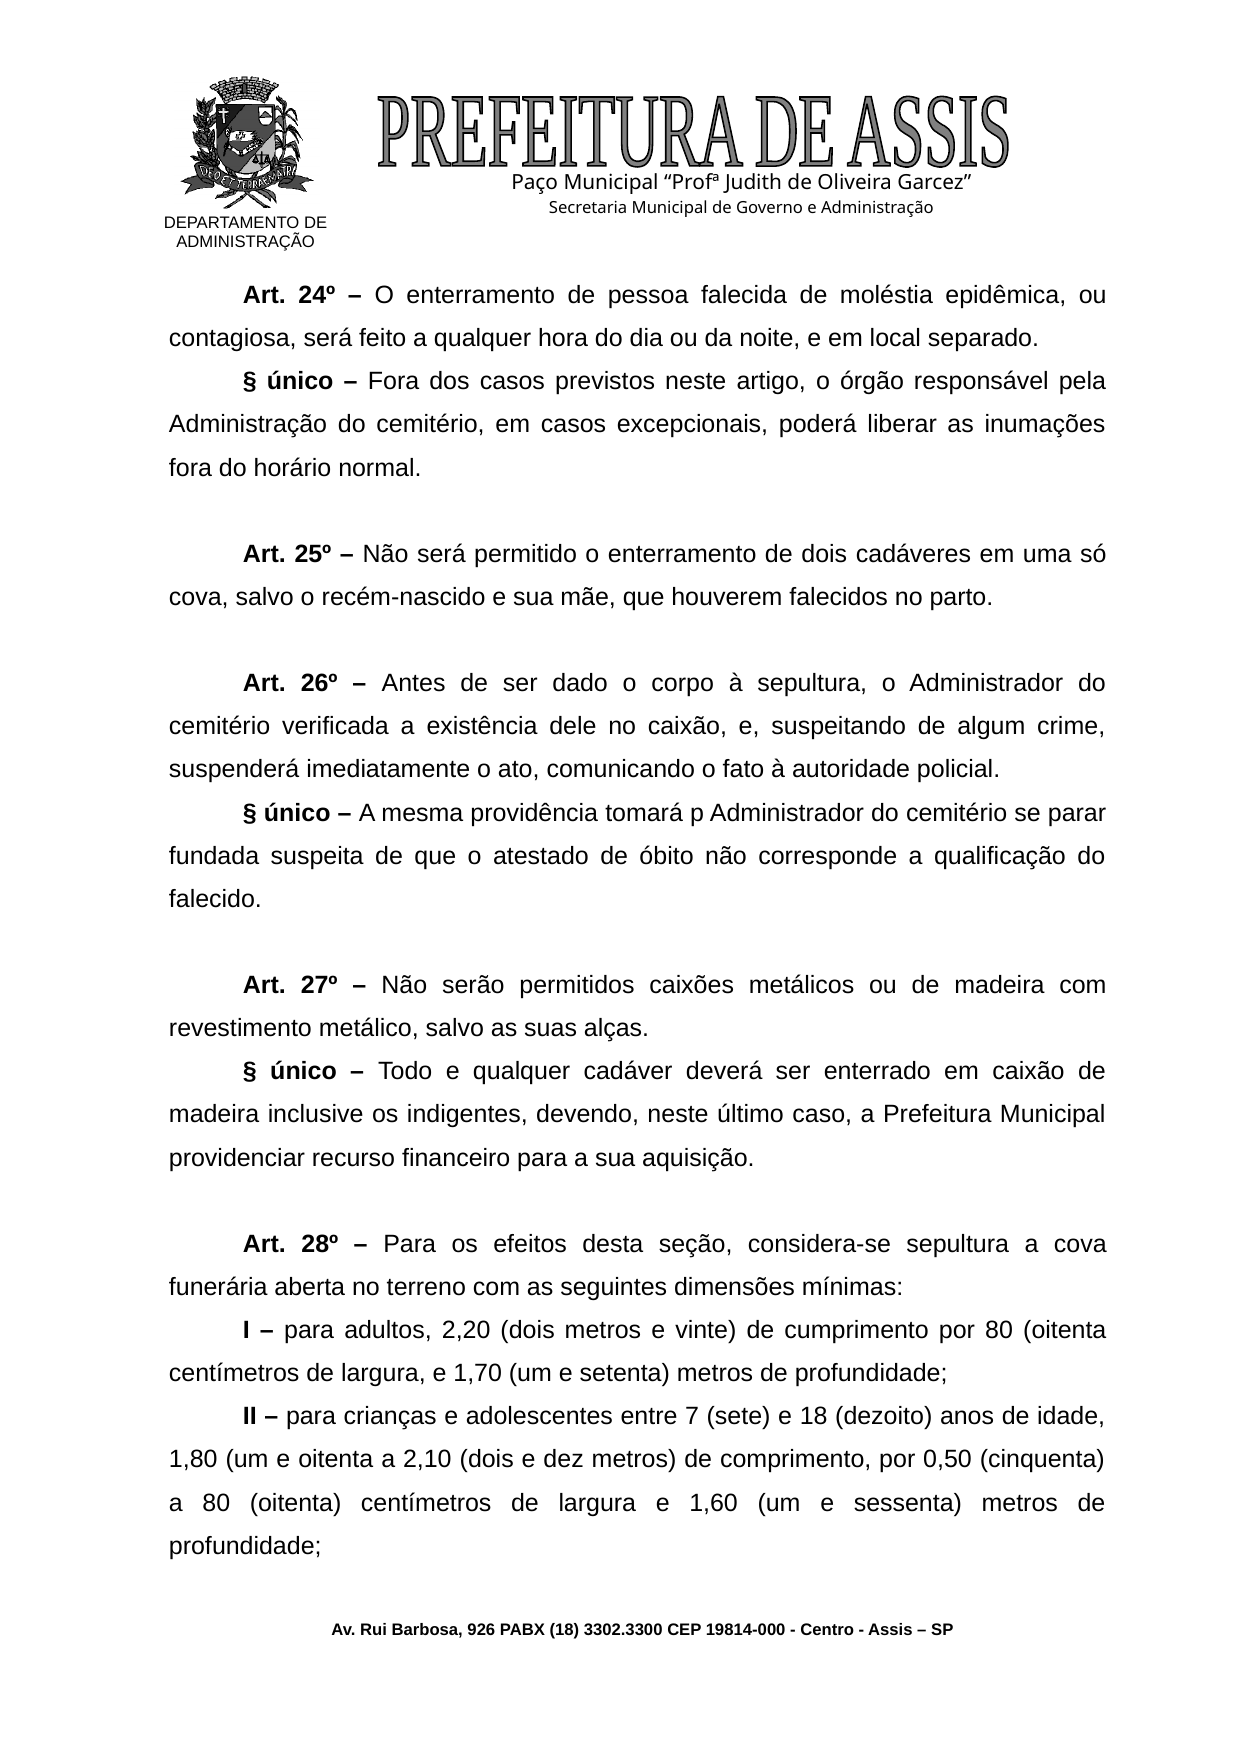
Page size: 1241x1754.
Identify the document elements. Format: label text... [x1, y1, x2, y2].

text § único – Todo e qualquer cadáver deverá ser enterrado em caixão de madeira inclusive os indigentes, devendo, neste último caso, a Prefeitura Municipal providenciar recurso financeiro para a sua aquisição. [169, 1056, 1107, 1171]
text § único – Fora dos casos previstos neste artigo, o órgão responsável pela Administração do cemitério, em casos excepcionais, poderá liberar as inumações fora do horário normal. [169, 366, 1107, 481]
text § único – A mesma providência tomará p Administrador do cemitério se parar fundada suspeita de que o atestado de óbito não corresponde a qualificação do falecido. [169, 797, 1107, 912]
text Art. 27º – Não serão permitidos caixões metálicos ou de madeira com revestimento metálico, salvo as suas alças. [169, 970, 1107, 1042]
text II – para crianças e adolescentes entre 7 (sete) e 18 (dezoito) anos de idade, 1,80 (um e oitenta a 2,10 (dois e dez metros) de comprimento, por 0,50 (cinquenta) a 80 (oitenta) centímetros de largura e 1,60 (um e sessenta) metros de profundidade; [169, 1401, 1107, 1559]
text I – para adultos, 2,20 (dois metros e vinte) de cumprimento por 80 (oitenta centímetros de largura, e 1,70 (um e setenta) metros de profundidade; [169, 1315, 1107, 1387]
text Art. 25º – Não será permitido o enterramento de dois cadáveres em uma só cova, salvo o recém-nascido e sua mãe, que houverem falecidos no parto. [169, 539, 1107, 611]
text Art. 28º – Para os efeitos desta seção, considera-se sepultura a cova funerária aberta no terreno com as seguintes dimensões mínimas: [169, 1229, 1107, 1301]
text Art. 26º – Antes de ser dado o corpo à sepultura, o Administrador do cemitério verificada a existência dele no caixão, e, suspeitando de algum crime, suspenderá imediatamente o ato, comunicando o fato à autoridade policial. [169, 668, 1107, 783]
text Art. 24º – O enterramento de pessoa falecida de moléstia epidêmica, ou contagiosa, será feito a qualquer hora do dia ou da noite, e em local separado. [169, 280, 1107, 352]
